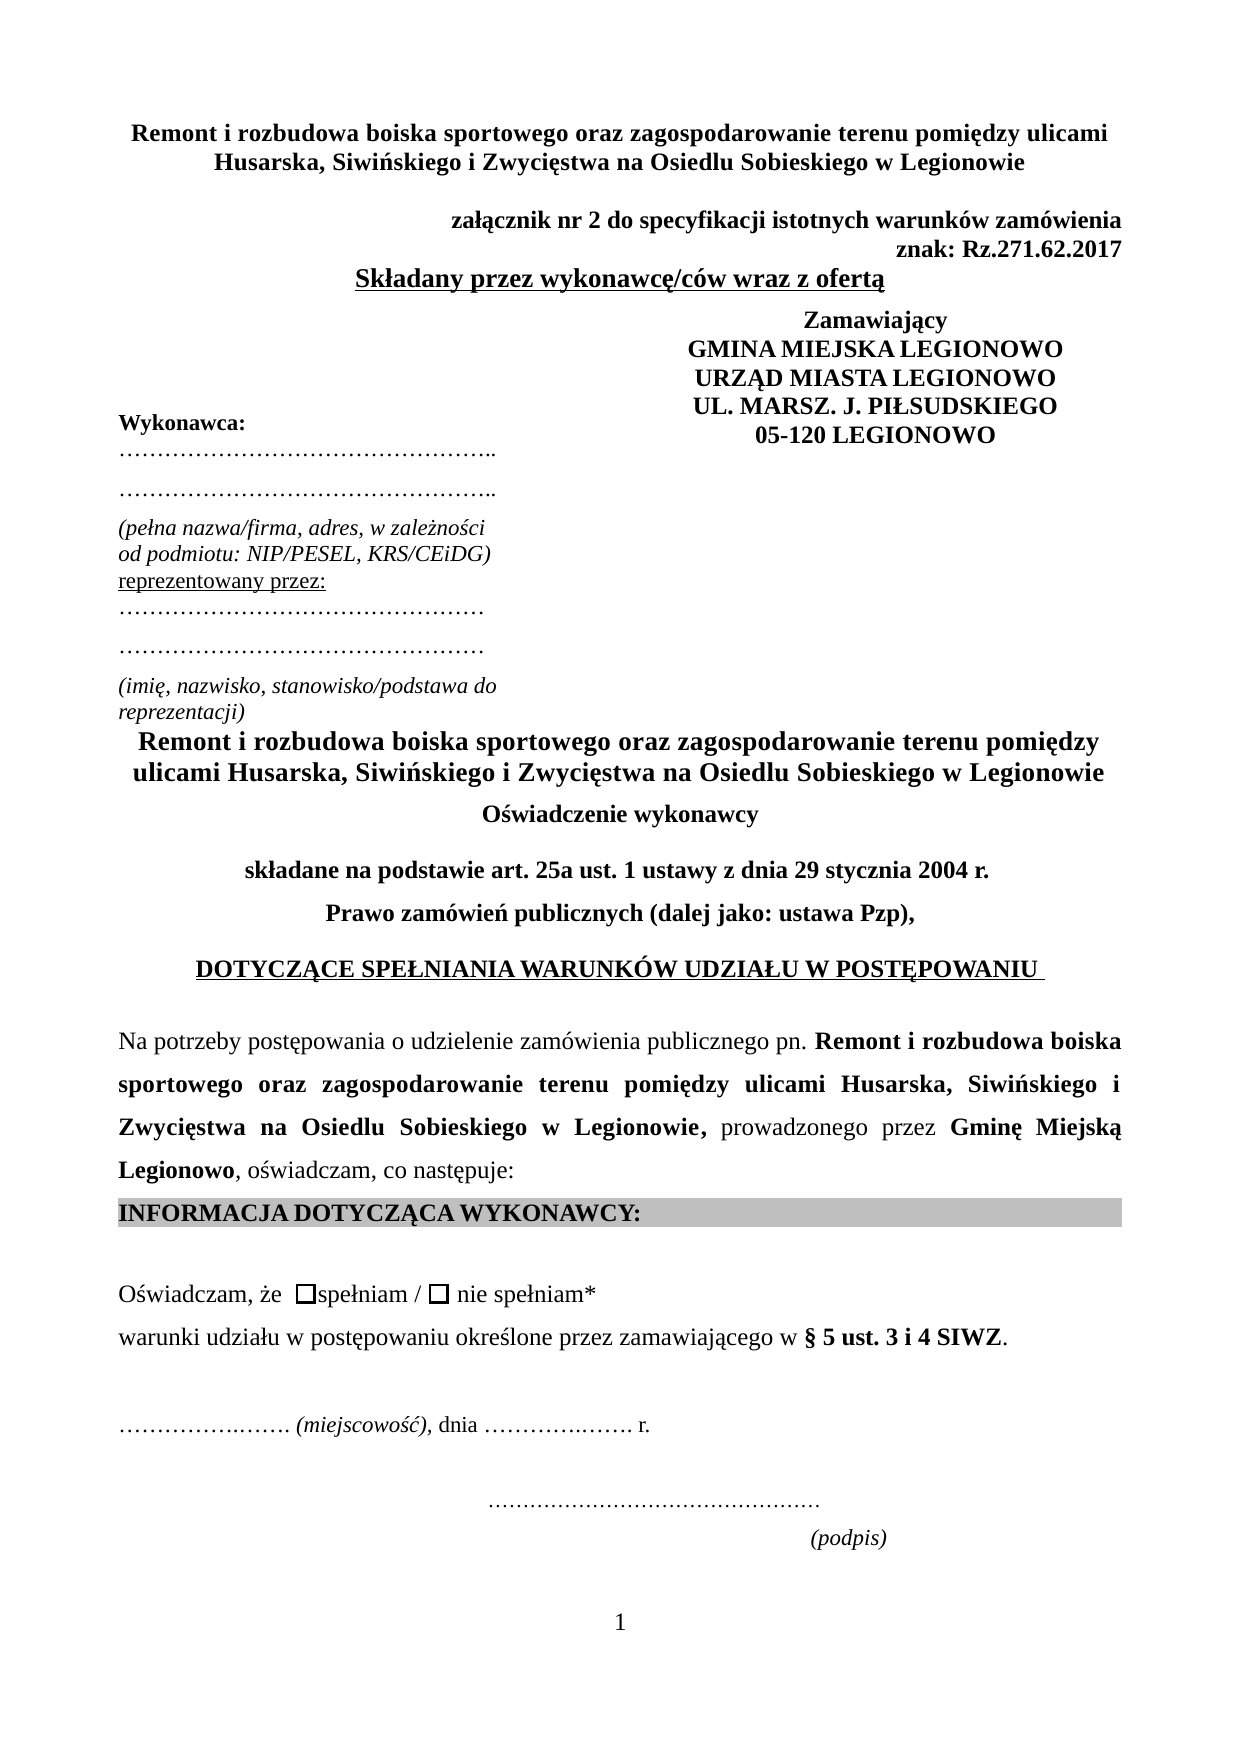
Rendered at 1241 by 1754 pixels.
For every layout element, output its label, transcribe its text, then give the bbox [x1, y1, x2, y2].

text (pełna nazwa/firma, adres, w zależności od podmiotu: NIP/PESEL, KRS/CEiDG) [118, 514, 502, 567]
text …………………………………………………………………………………… [118, 593, 502, 659]
text …………………………………………..………………………………………….. [118, 435, 502, 501]
text Prawo zamówień publicznych (dalej jako: ustawa Pzp), [118, 898, 1122, 927]
text DOTYCZĄCE SPEŁNIANIA WARUNKÓW UDZIAŁU W POSTĘPOWANIU [118, 954, 1122, 983]
text warunki udziału w postępowaniu określone przez zamawiającego w § 5 ust. 3 i 4 SIWZ. [118, 1322, 1122, 1351]
text znak: Rz.271.62.2017 [120, 234, 1122, 263]
text …………….……. (miejscowość), dnia ………….……. r. [118, 1409, 1122, 1437]
text załącznik nr 2 do specyfikacji istotnych warunków zamówienia [118, 205, 1122, 234]
text (podpis) [708, 1524, 1122, 1550]
text Oświadczenie wykonawcy [118, 799, 1122, 828]
text Na potrzeby postępowania o udzielenie zamówienia publicznego pn. Remont i rozbudowa boiska sportowego oraz zagospodarowanie terenu pomiędzy ulicami Husarska, Siwińskiego i Zwycięstwa na Osiedlu Sobieskiego w Legionowie, prowadzonego przez Gminę Miejską Legionowo, oświadczam, co następuje: [118, 1026, 1122, 1184]
text Wykonawca: [118, 409, 502, 435]
text składane na podstawie art. 25a ust. 1 ustawy z dnia 29 stycznia 2004 r. [118, 855, 1122, 884]
text reprezentowany przez: [118, 567, 502, 593]
text Składany przez wykonawcę/ców wraz z ofertą [118, 263, 1122, 294]
text INFORMACJA DOTYCZĄCA WYKONAWCY: [118, 1198, 1122, 1227]
text ………………………………………… [118, 1488, 1122, 1512]
text Remont i rozbudowa boiska sportowego oraz zagospodarowanie terenu pomiędzy ulicami Husarska, Siwińskiego i Zwycięstwa na Osiedlu Sobieskiego w Legionowie [117, 725, 1122, 787]
text (imię, nazwisko, stanowisko/podstawa do reprezentacji) [118, 672, 502, 725]
text Oświadczam, że spełniam / nie spełniam* [118, 1279, 1122, 1308]
